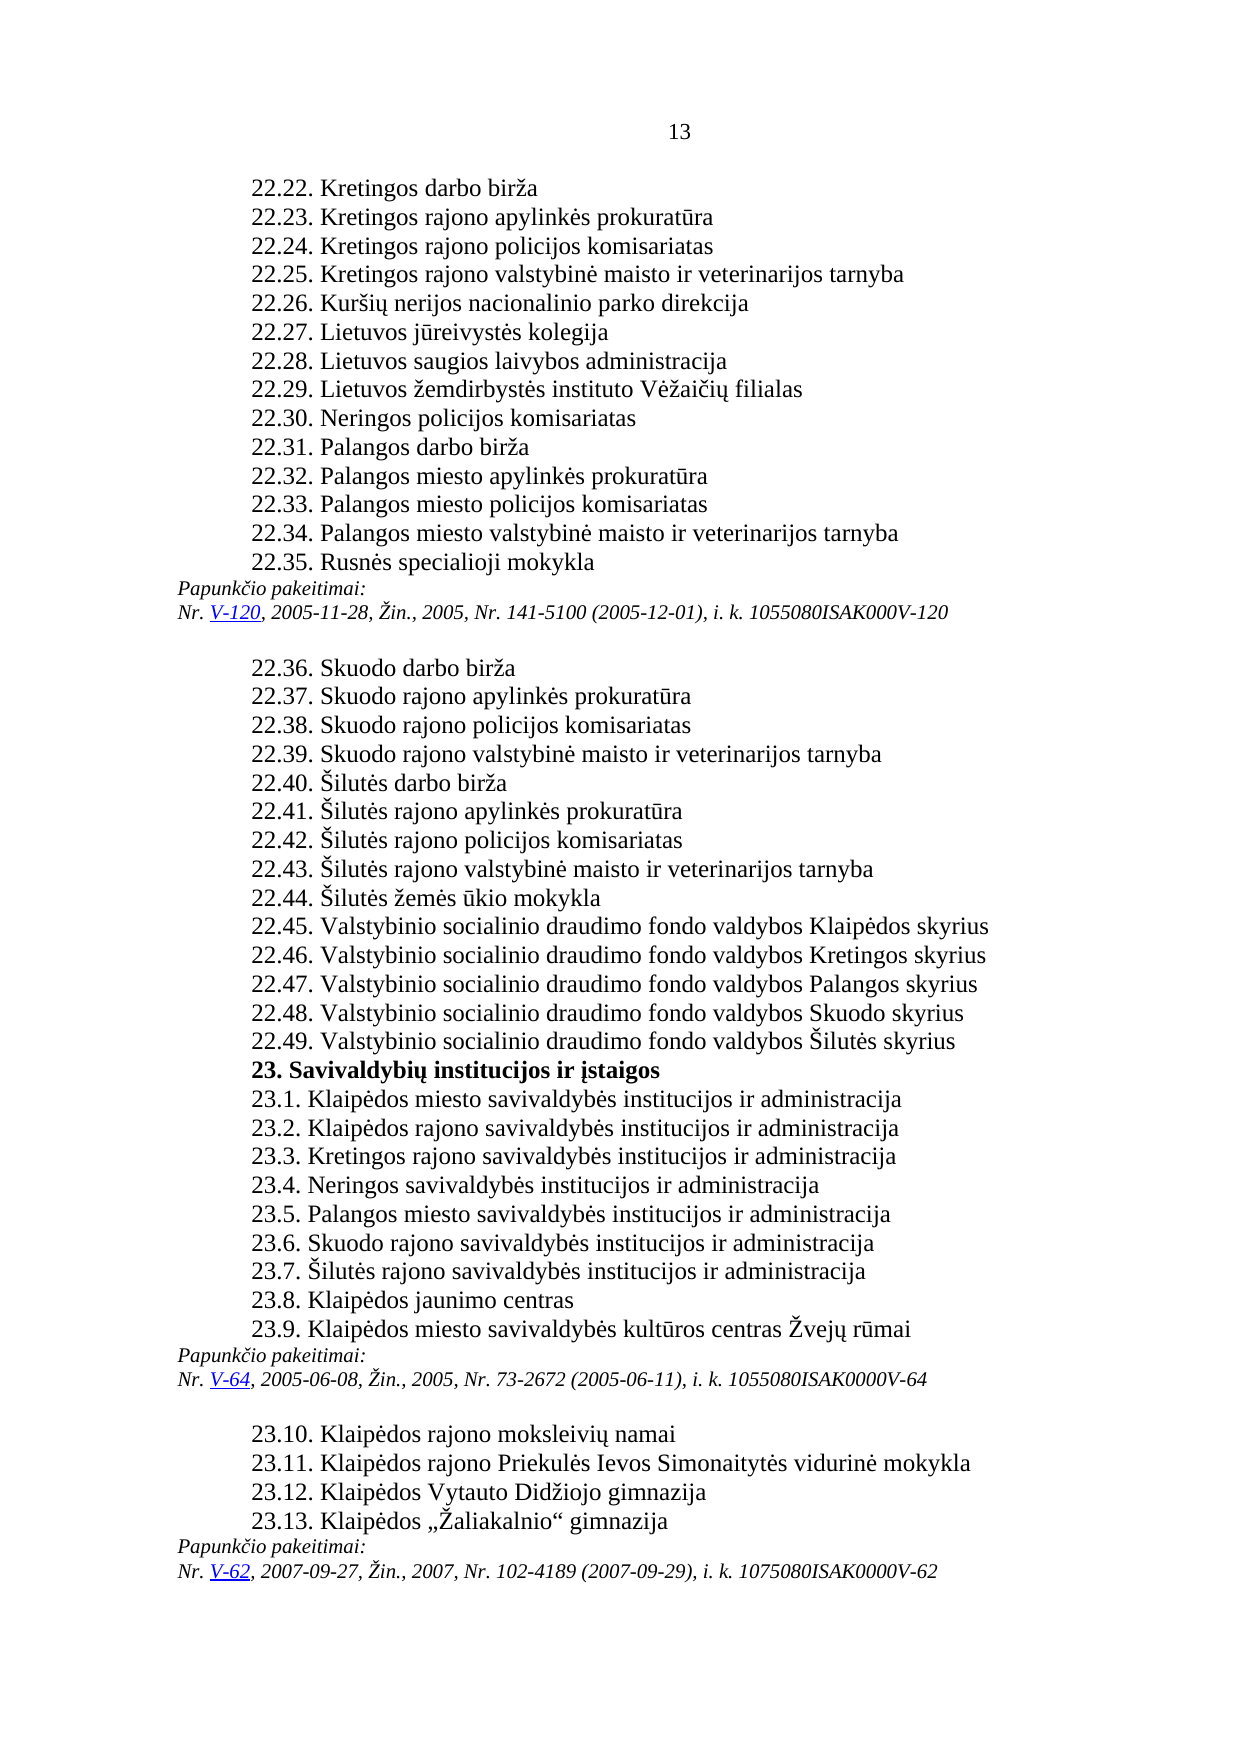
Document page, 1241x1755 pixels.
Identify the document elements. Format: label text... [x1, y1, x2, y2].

text 23.11. Klaipėdos rajono Priekulės Ievos Simonaitytės vidurinė mokykla [177, 1448, 1181, 1477]
text 23.13. Klaipėdos „Žaliakalnio“ gimnazija [177, 1506, 1181, 1534]
text 23.7. Šilutės rajono savivaldybės institucijos ir administracija [177, 1256, 1181, 1285]
text 22.40. Šilutės darbo birža [177, 768, 1181, 796]
text 22.26. Kuršių nerijos nacionalinio parko direkcija [177, 288, 1181, 317]
text Papunkčio pakeitimai: [177, 576, 1181, 600]
text 23.10. Klaipėdos rajono moksleivių namai [177, 1419, 1181, 1448]
text 22.30. Neringos policijos komisariatas [177, 403, 1181, 432]
text 22.39. Skuodo rajono valstybinė maisto ir veterinarijos tarnyba [177, 739, 1181, 768]
text 23.12. Klaipėdos Vytauto Didžiojo gimnazija [177, 1477, 1181, 1506]
text 22.46. Valstybinio socialinio draudimo fondo valdybos Kretingos skyrius [177, 940, 1181, 969]
text 22.31. Palangos darbo birža [177, 432, 1181, 461]
text 22.25. Kretingos rajono valstybinė maisto ir veterinarijos tarnyba [177, 259, 1181, 288]
text 22.44. Šilutės žemės ūkio mokykla [177, 883, 1181, 911]
text 22.24. Kretingos rajono policijos komisariatas [177, 231, 1181, 259]
text Papunkčio pakeitimai: [177, 1343, 1181, 1367]
text 22.45. Valstybinio socialinio draudimo fondo valdybos Klaipėdos skyrius [177, 911, 1181, 940]
text 23.8. Klaipėdos jaunimo centras [177, 1285, 1181, 1314]
text 22.38. Skuodo rajono policijos komisariatas [177, 710, 1181, 739]
text Papunkčio pakeitimai: [177, 1534, 1181, 1558]
text Nr. V-120, 2005-11-28, Žin., 2005, Nr. 141-5100 (2005-12-01), i. k. 1055080ISAK000V-120 [177, 600, 1181, 624]
text 22.49. Valstybinio socialinio draudimo fondo valdybos Šilutės skyrius [177, 1026, 1181, 1055]
text 22.47. Valstybinio socialinio draudimo fondo valdybos Palangos skyrius [177, 969, 1181, 998]
text 22.34. Palangos miesto valstybinė maisto ir veterinarijos tarnyba [177, 518, 1181, 547]
text 22.28. Lietuvos saugios laivybos administracija [177, 346, 1181, 374]
text 22.48. Valstybinio socialinio draudimo fondo valdybos Skuodo skyrius [177, 998, 1181, 1026]
text 23.2. Klaipėdos rajono savivaldybės institucijos ir administracija [177, 1113, 1181, 1141]
text 22.42. Šilutės rajono policijos komisariatas [177, 825, 1181, 854]
text 22.33. Palangos miesto policijos komisariatas [177, 489, 1181, 518]
text 22.27. Lietuvos jūreivystės kolegija [177, 317, 1181, 346]
text 22.36. Skuodo darbo birža [177, 653, 1181, 681]
text 22.23. Kretingos rajono apylinkės prokuratūra [177, 202, 1181, 231]
text 23.5. Palangos miesto savivaldybės institucijos ir administracija [177, 1199, 1181, 1228]
text 23.9. Klaipėdos miesto savivaldybės kultūros centras Žvejų rūmai [177, 1314, 1181, 1343]
text 22.43. Šilutės rajono valstybinė maisto ir veterinarijos tarnyba [177, 854, 1181, 883]
text Nr. V-64, 2005-06-08, Žin., 2005, Nr. 73-2672 (2005-06-11), i. k. 1055080ISAK0000V-64 [177, 1367, 1181, 1391]
text 22.32. Palangos miesto apylinkės prokuratūra [177, 461, 1181, 489]
text 23.1. Klaipėdos miesto savivaldybės institucijos ir administracija [177, 1084, 1181, 1113]
text 22.37. Skuodo rajono apylinkės prokuratūra [177, 681, 1181, 710]
text 23.4. Neringos savivaldybės institucijos ir administracija [177, 1170, 1181, 1199]
text 22.41. Šilutės rajono apylinkės prokuratūra [177, 796, 1181, 825]
text Nr. V-62, 2007-09-27, Žin., 2007, Nr. 102-4189 (2007-09-29), i. k. 1075080ISAK0000V-62 [177, 1558, 1181, 1583]
text 23. Savivaldybių institucijos ir įstaigos [177, 1055, 1181, 1084]
text 23.3. Kretingos rajono savivaldybės institucijos ir administracija [177, 1141, 1181, 1170]
text 22.35. Rusnės specialioji mokykla [177, 547, 1181, 576]
text 23.6. Skuodo rajono savivaldybės institucijos ir administracija [177, 1228, 1181, 1256]
text 22.29. Lietuvos žemdirbystės instituto Vėžaičių filialas [177, 374, 1181, 403]
text 22.22. Kretingos darbo birža [177, 173, 1181, 202]
